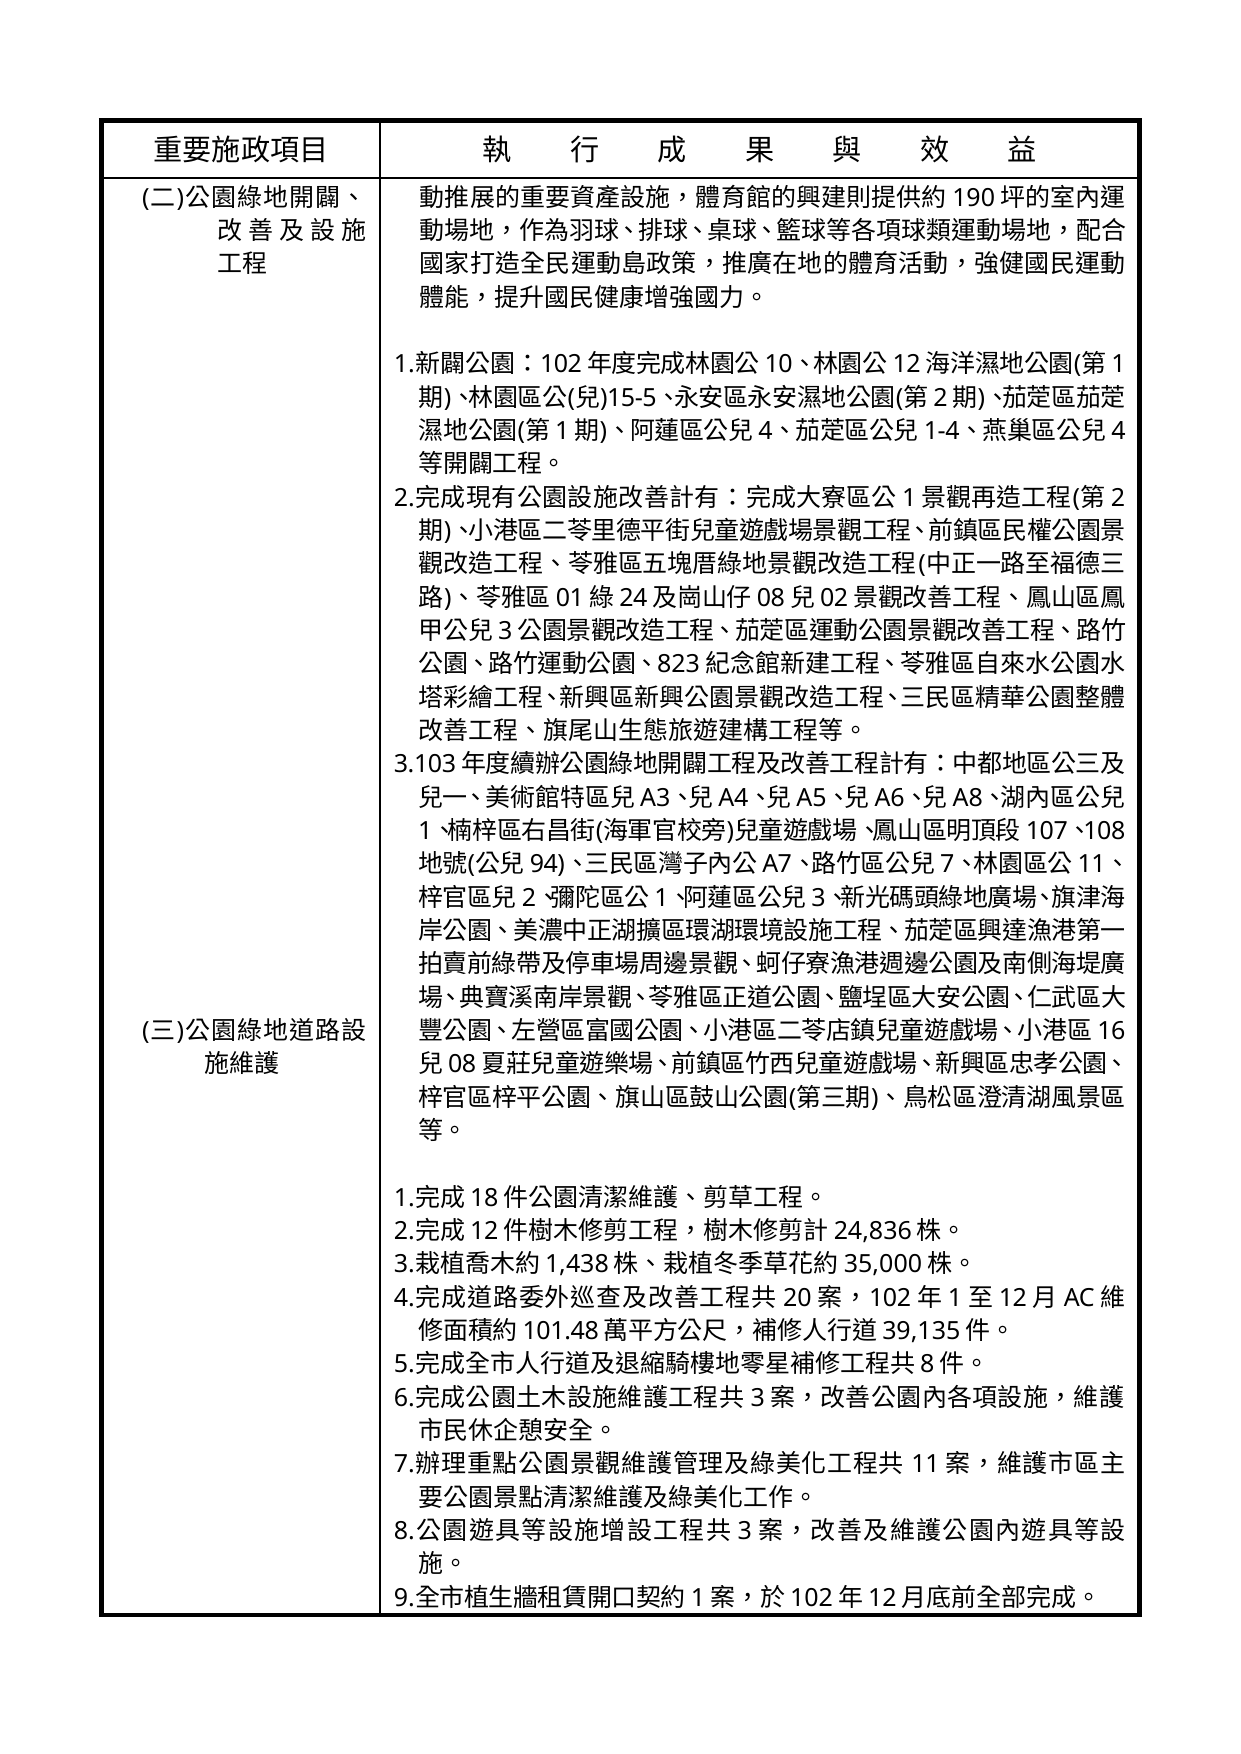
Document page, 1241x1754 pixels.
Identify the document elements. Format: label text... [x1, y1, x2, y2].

table_cell 動推展的重要資產設施，體育館的興建則提供約190坪的室內運動場地，作為羽球、排球、桌球、籃球等各項球類運動場地，配合國家打造全民運動島政策，推廣在地的體育活動，強健國民運動體能，提升國民健康增強國力。 1.新闢公園：102年度完成林園公10、林園公12海洋濕地公園(第1期)、林園區公(兒)15-5、永安區永安濕地公園(第2期)、茄萣區茄萣濕地公園(第1期)、阿蓮區公兒4、茄萣區公兒1-4、燕巢區公兒4等開闢工程。 2.完成現有公園設施改善計有：完成大寮區公1景觀再造工程(第2期)、小港區二苓里德平街兒童遊戲場景觀工程、前鎮區民權公園景觀改造工程、苓雅區五塊厝綠地景觀改造工程(中正一路至福德三路)、苓雅區01綠24及崗山仔08兒02景觀改善工程、鳳山區鳳甲公兒3公園景觀改造工程、茄萣區運動公園景觀改善工程、路竹公園、路竹運動公園、823紀念館新建工程、苓雅區自來水公園水塔彩繪工程、新興區新興公園景觀改造工程、三民區精華公園整體改善工程、旗尾山生態旅遊建構工程等。 3.103年度續辦公園綠地開闢工程及改善工程計有：中都地區公三及兒一、美術館特區兒A3、兒A4、兒A5、兒A6、兒A8、湖內區公兒1、楠梓區右昌街(海軍官校旁)兒童遊戲場、鳳山區明頂段107、108地號(公兒94)、三民區灣子內公A7、路竹區公兒7、林園區公11、梓官區兒2、彌陀區公1、阿蓮區公兒3、新光碼頭綠地廣場、旗津海岸公園、美濃中正湖擴區環湖環境設施工程、茄萣區興達漁港第一拍賣前綠帶及停車場周邊景觀、蚵仔寮漁港週邊公園及南側海堤廣場、典寶溪南岸景觀、苓雅區正道公園、鹽埕區大安公園、仁武區大豐公園、左營區富國公園、小港區二苓店鎮兒童遊戲場、小港區16兒08夏莊兒童遊樂場、前鎮區竹西兒童遊戲場、新興區忠孝公園、梓官區梓平公園、旗山區鼓山公園(第三期)、鳥松區澄清湖風景區等。 1.完成18件公園清潔維護、剪草工程。 2.完成12件樹木修剪工程，樹木修剪計24,836株。 3.栽植喬木約1,438株、栽植冬季草花約35,000株。 4.完成道路委外巡查及改善工程共20案，102年1至12月AC維修面積約101.48萬平方公尺，補修人行道39,135件。 5.完成全市人行道及退縮騎樓地零星補修工程共8件。 6.完成公園土木設施維護工程共3案，改善公園內各項設施，維護市民休企憩安全。 7.辦理重點公園景觀維護管理及綠美化工程共11案，維護市區主要公園景點清潔維護及綠美化工作。 8.公園遊具等設施增設工程共3案，改善及維護公園內遊具等設施。 9.全市植生牆租賃開口契約1案，於102年12月底前全部完成。 [381, 179, 1137, 1613]
table_header 執 行 成 果 與 效 益 [381, 123, 1137, 177]
table_cell (二)公園綠地開闢、改善及設施工程 (三)公園綠地道路設施維護 [104, 179, 379, 1613]
table_header 重要施政項目 [104, 123, 379, 177]
